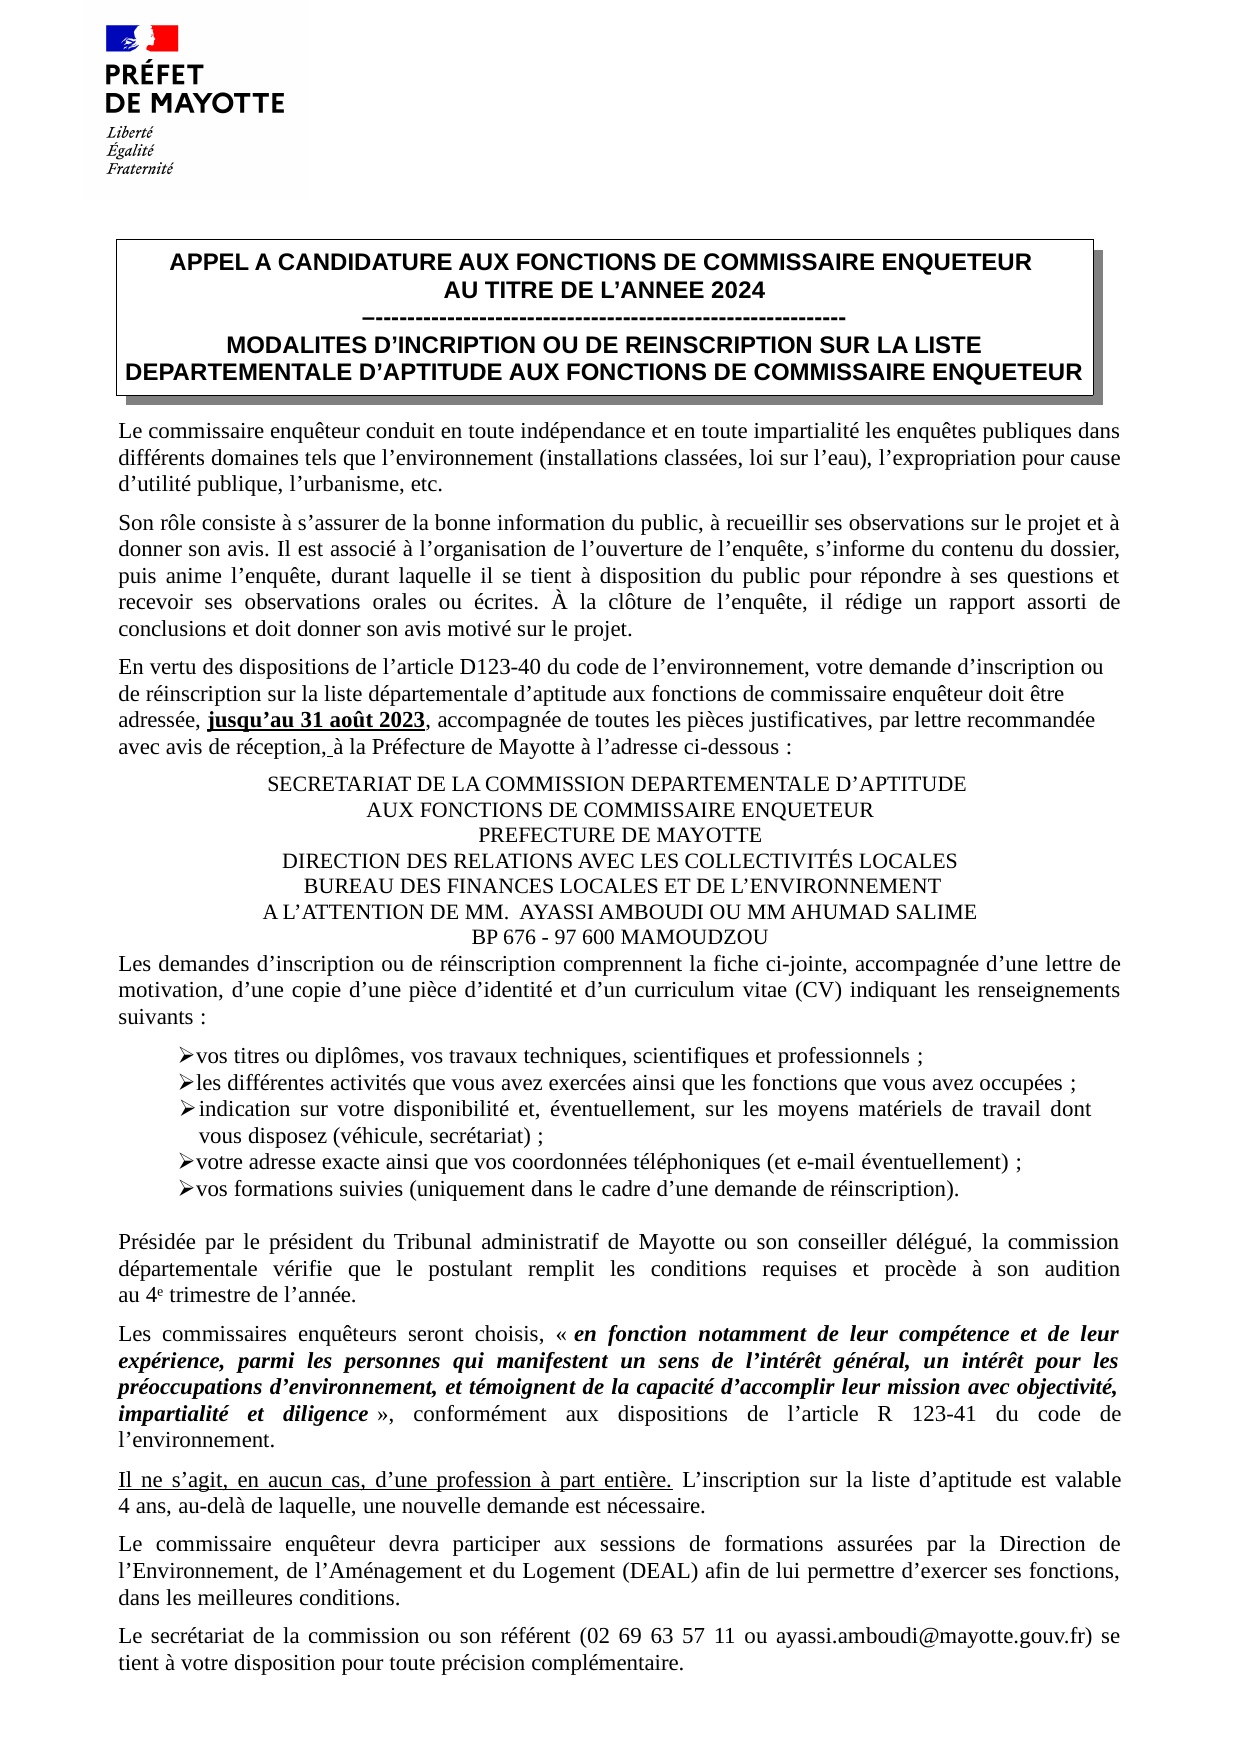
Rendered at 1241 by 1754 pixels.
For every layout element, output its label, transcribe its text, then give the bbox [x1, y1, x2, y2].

list votre adresse exacte ainsi que vos coordonnées téléphoniques (et e-mail éventuellement) ; [177, 1148, 1093, 1175]
list vos titres ou diplômes, vos travaux techniques, scientifiques et professionnels ; [177, 1042, 1093, 1068]
text Son rôle consiste à s’assurer de la bonne information du public, à recueillir ses observations sur le projet et à donner son avis. Il est associé à l’organisation de l’ouverture de l’enquête, s’informe du contenu du dossier, puis anime l’enquête, durant laquelle il se tient à disposition du public pour répondre à ses questions et recevoir ses observations orales ou écrites. À la clôture de l’enquête, il rédige un rapport assorti de conclusions et doit donner son avis motivé sur le projet. [118, 508, 1122, 641]
text Présidée par le président du Tribunal administratif de Mayotte ou son conseiller délégué, la commission départementale vérifie que le postulant remplit les conditions requises et procède à son audition au 4ᵉ trimestre de l’année. [118, 1228, 1122, 1308]
text En vertu des dispositions de l’article D123-40 du code de l’environnement, votre demande d’inscription ou de réinscription sur la liste départementale d’aptitude aux fonctions de commissaire enquêteur doit être adressée, jusqu’au 31 août 2023, accompagnée de toutes les pièces justificatives, par lettre recommandée avec avis de réception, à la Préfecture de Mayotte à l’adresse ci-dessous : [118, 653, 1122, 759]
text BUREAU Des FINANCES LOCALES et de l’environnement [118, 873, 1122, 899]
list les différentes activités que vous avez exercées ainsi que les fonctions que vous avez occupées ; [177, 1068, 1093, 1095]
list vos formations suivies (uniquement dans le cadre d’une demande de réinscription). [177, 1175, 1093, 1201]
text MODALITES D’INCRIPTION OU DE REINSCRIPTION SUR LA LISTE DEPARTEMENTALE D’APTITUDE AUX FONCTIONS DE COMMISSAIRE ENQUETEUR [125, 331, 1083, 386]
text –----------------------------------------------------------- [125, 303, 1083, 331]
text AUX FONCTIONS DE COMMISSAIRE ENQUETEUR [118, 797, 1122, 822]
text a l’attention de MM. Ayassi amboudi ou mm ahumad salime [118, 899, 1122, 924]
text Le commissaire enquêteur devra participer aux sessions de formations assurées par la Direction de l’Environnement, de l’Aménagement et du Logement (DEAL) afin de lui permettre d’exercer ses fonctions, dans les meilleures conditions. [118, 1530, 1122, 1610]
text Il ne s’agit, en aucun cas, d’une profession à part entière. L’inscription sur la liste d’aptitude est valable 4 ans, au-delà de laquelle, une nouvelle demande est nécessaire. [118, 1465, 1122, 1518]
text Le commissaire enquêteur conduit en toute indépendance et en toute impartialité les enquêtes publiques dans différents domaines tels que l’environnement (installations classées, loi sur l’eau), l’expropriation pour cause d’utilité publique, l’urbanisme, etc. [118, 219, 1122, 497]
text SECRETARIAT DE LA COMMISSION DEPARTEMENTALE D’APTITUDE [118, 771, 1122, 797]
list indication sur votre disponibilité et, éventuellement, sur les moyens matériels de travail dont vous disposez (véhicule, secrétariat) ; [179, 1095, 1093, 1148]
text APPEL A CANDIDATURE AUX FONCTIONS DE COMMISSAIRE ENQUETEUR AU TITRE DE L’ANNEE 2024 [125, 248, 1083, 303]
picture [80, 0, 310, 200]
text Direction des relations avec les collectivités locales [118, 848, 1122, 873]
text Les commissaires enquêteurs seront choisis, « en fonction notamment de leur compétence et de leur expérience, parmi les personnes qui manifestent un sens de l’intérêt général, un intérêt pour les préoccupations d’environnement, et témoignent de la capacité d’accomplir leur mission avec objectivité, impartialité et diligence », conformément aux dispositions de l’article R 123-41 du code de l’environnement. [118, 1320, 1122, 1453]
text BP 676 - 97 600 MAMOUDZOU [118, 924, 1122, 950]
text Le secrétariat de la commission ou son référent (02 69 63 57 11 ou ayassi.amboudi@mayotte.gouv.fr) se tient à votre disposition pour toute précision complémentaire. [118, 1622, 1122, 1675]
text Les demandes d’inscription ou de réinscription comprennent la fiche ci-jointe, accompagnée d’une lettre de motivation, d’une copie d’une pièce d’identité et d’un curriculum vitae (CV) indiquant les renseignements suivants : [118, 950, 1122, 1029]
text PREFECTURE de MAYOTTE [118, 822, 1122, 848]
